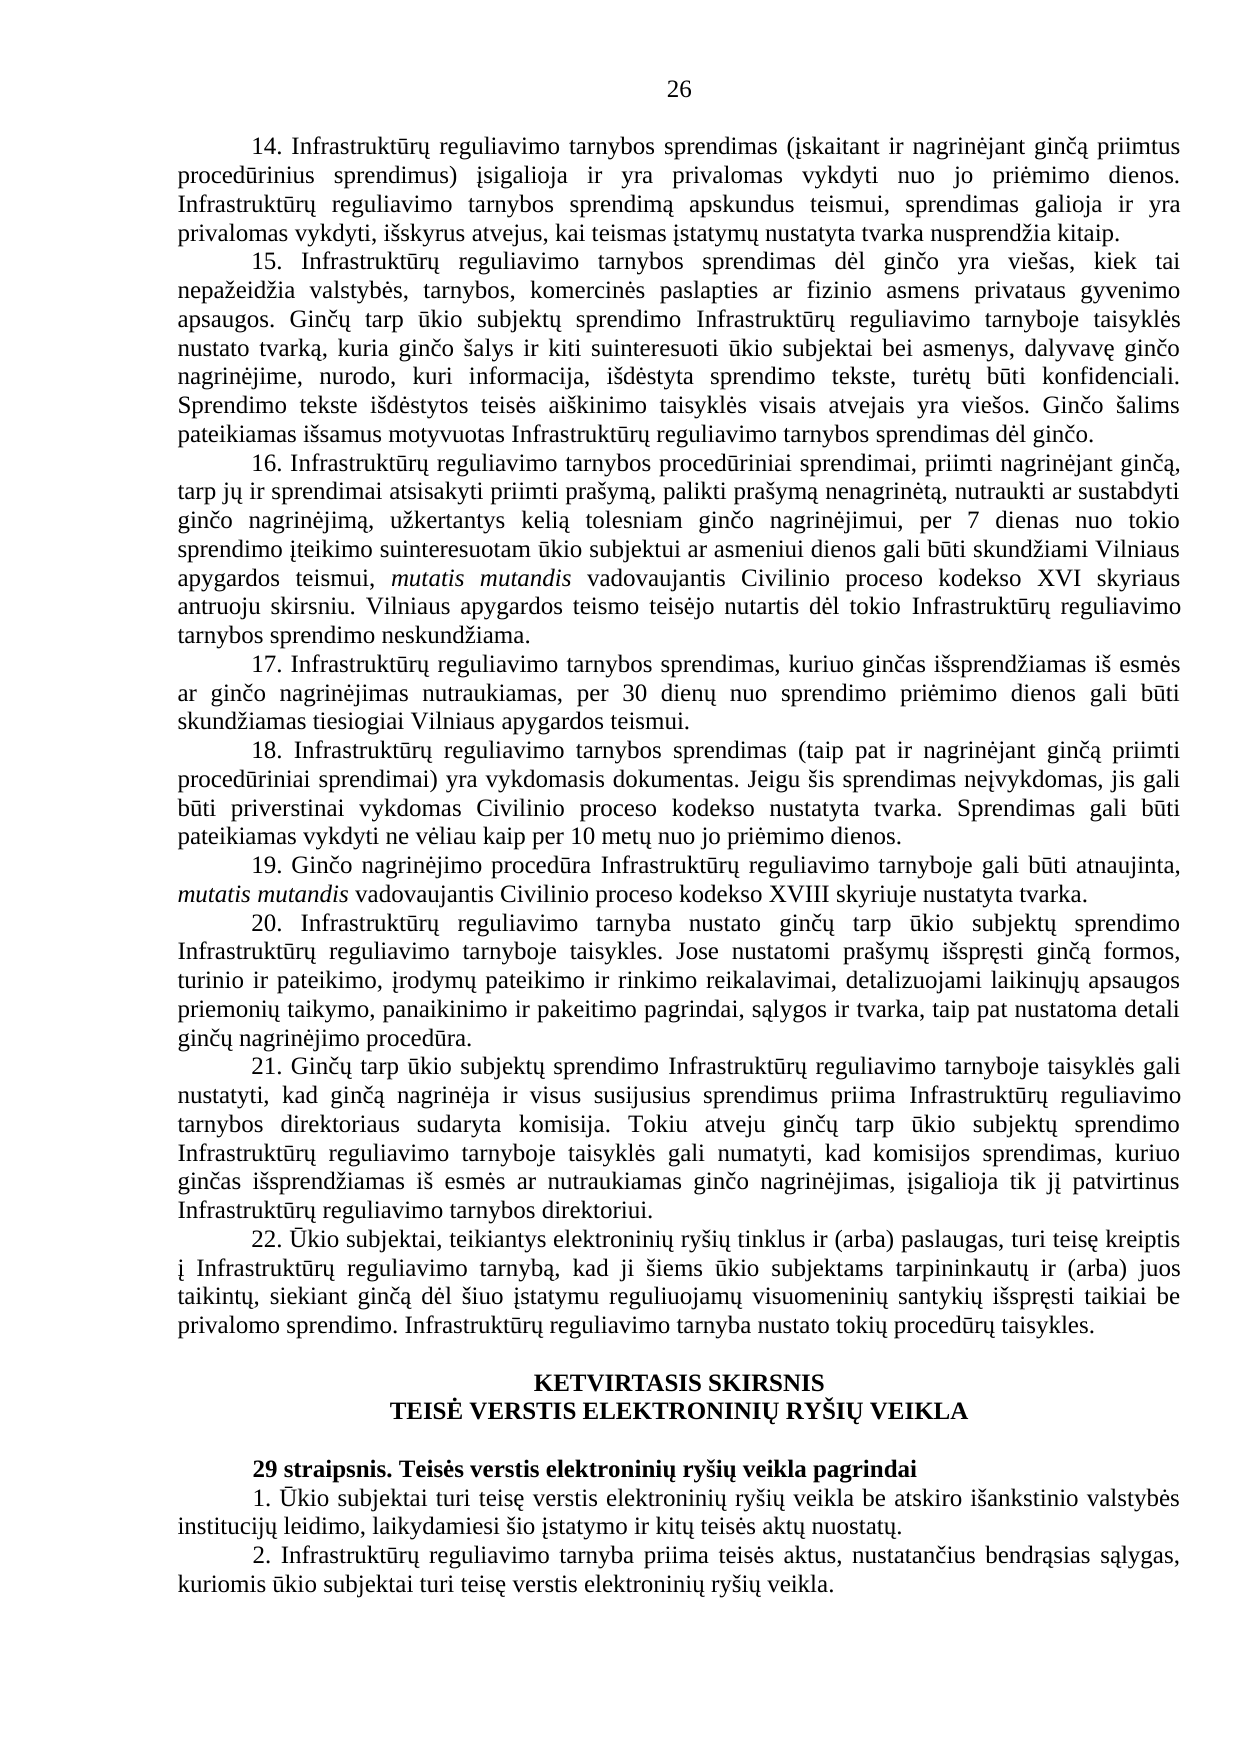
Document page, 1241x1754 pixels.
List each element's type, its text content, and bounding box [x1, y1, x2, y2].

text TEISĖ VERSTIS ELEKTRONINIŲ RYŠIŲ VEIKLA [177, 1396, 1181, 1425]
text 22. Ūkio subjektai, teikiantys elektroninių ryšių tinklus ir (arba) paslaugas, turi teisę kreiptis į Infrastruktūrų reguliavimo tarnybą, kad ji šiems ūkio subjektams tarpininkautų ir (arba) juos taikintų, siekiant ginčą dėl šiuo įstatymu reguliuojamų visuomeninių santykių išspręsti taikiai be privalomo sprendimo. Infrastruktūrų reguliavimo tarnyba nustato tokių procedūrų taisykles. [177, 1224, 1181, 1339]
text 17. Infrastruktūrų reguliavimo tarnybos sprendimas, kuriuo ginčas išsprendžiamas iš esmės ar ginčo nagrinėjimas nutraukiamas, per 30 dienų nuo sprendimo priėmimo dienos gali būti skundžiamas tiesiogiai Vilniaus apygardos teismui. [177, 649, 1181, 735]
text KETVIRTASIS SKIRSNIS [177, 1368, 1181, 1396]
text 2. Infrastruktūrų reguliavimo tarnyba priima teisės aktus, nustatančius bendrąsias sąlygas, kuriomis ūkio subjektai turi teisę verstis elektroninių ryšių veikla. [177, 1540, 1181, 1598]
text 29 straipsnis. Teisės verstis elektroninių ryšių veikla pagrindai [177, 1454, 1181, 1483]
text 15. Infrastruktūrų reguliavimo tarnybos sprendimas dėl ginčo yra viešas, kiek tai nepažeidžia valstybės, tarnybos, komercinės paslapties ar fizinio asmens privataus gyvenimo apsaugos. Ginčų tarp ūkio subjektų sprendimo Infrastruktūrų reguliavimo tarnyboje taisyklės nustato tvarką, kuria ginčo šalys ir kiti suinteresuoti ūkio subjektai bei asmenys, dalyvavę ginčo nagrinėjime, nurodo, kuri informacija, išdėstyta sprendimo tekste, turėtų būti konfidenciali. Sprendimo tekste išdėstytos teisės aiškinimo taisyklės visais atvejais yra viešos. Ginčo šalims pateikiamas išsamus motyvuotas Infrastruktūrų reguliavimo tarnybos sprendimas dėl ginčo. [177, 246, 1181, 448]
text 14. Infrastruktūrų reguliavimo tarnybos sprendimas (įskaitant ir nagrinėjant ginčą priimtus procedūrinius sprendimus) įsigalioja ir yra privalomas vykdyti nuo jo priėmimo dienos. Infrastruktūrų reguliavimo tarnybos sprendimą apskundus teismui, sprendimas galioja ir yra privalomas vykdyti, išskyrus atvejus, kai teismas įstatymų nustatyta tvarka nusprendžia kitaip. [177, 131, 1181, 246]
text 1. Ūkio subjektai turi teisę verstis elektroninių ryšių veikla be atskiro išankstinio valstybės institucijų leidimo, laikydamiesi šio įstatymo ir kitų teisės aktų nuostatų. [177, 1483, 1181, 1540]
text 16. Infrastruktūrų reguliavimo tarnybos procedūriniai sprendimai, priimti nagrinėjant ginčą, tarp jų ir sprendimai atsisakyti priimti prašymą, palikti prašymą nenagrinėtą, nutraukti ar sustabdyti ginčo nagrinėjimą, užkertantys kelią tolesniam ginčo nagrinėjimui, per 7 dienas nuo tokio sprendimo įteikimo suinteresuotam ūkio subjektui ar asmeniui dienos gali būti skundžiami Vilniaus apygardos teismui, mutatis mutandis vadovaujantis Civilinio proceso kodekso XVI skyriaus antruoju skirsniu. Vilniaus apygardos teismo teisėjo nutartis dėl tokio Infrastruktūrų reguliavimo tarnybos sprendimo neskundžiama. [177, 448, 1181, 649]
text 18. Infrastruktūrų reguliavimo tarnybos sprendimas (taip pat ir nagrinėjant ginčą priimti procedūriniai sprendimai) yra vykdomasis dokumentas. Jeigu šis sprendimas neįvykdomas, jis gali būti priverstinai vykdomas Civilinio proceso kodekso nustatyta tvarka. Sprendimas gali būti pateikiamas vykdyti ne vėliau kaip per 10 metų nuo jo priėmimo dienos. [177, 735, 1181, 850]
text 21. Ginčų tarp ūkio subjektų sprendimo Infrastruktūrų reguliavimo tarnyboje taisyklės gali nustatyti, kad ginčą nagrinėja ir visus susijusius sprendimus priima Infrastruktūrų reguliavimo tarnybos direktoriaus sudaryta komisija. Tokiu atveju ginčų tarp ūkio subjektų sprendimo Infrastruktūrų reguliavimo tarnyboje taisyklės gali numatyti, kad komisijos sprendimas, kuriuo ginčas išsprendžiamas iš esmės ar nutraukiamas ginčo nagrinėjimas, įsigalioja tik jį patvirtinus Infrastruktūrų reguliavimo tarnybos direktoriui. [177, 1051, 1181, 1224]
text 20. Infrastruktūrų reguliavimo tarnyba nustato ginčų tarp ūkio subjektų sprendimo Infrastruktūrų reguliavimo tarnyboje taisykles. Jose nustatomi prašymų išspręsti ginčą formos, turinio ir pateikimo, įrodymų pateikimo ir rinkimo reikalavimai, detalizuojami laikinųjų apsaugos priemonių taikymo, panaikinimo ir pakeitimo pagrindai, sąlygos ir tvarka, taip pat nustatoma detali ginčų nagrinėjimo procedūra. [177, 908, 1181, 1051]
text 19. Ginčo nagrinėjimo procedūra Infrastruktūrų reguliavimo tarnyboje gali būti atnaujinta, mutatis mutandis vadovaujantis Civilinio proceso kodekso XVIII skyriuje nustatyta tvarka. [177, 850, 1181, 908]
